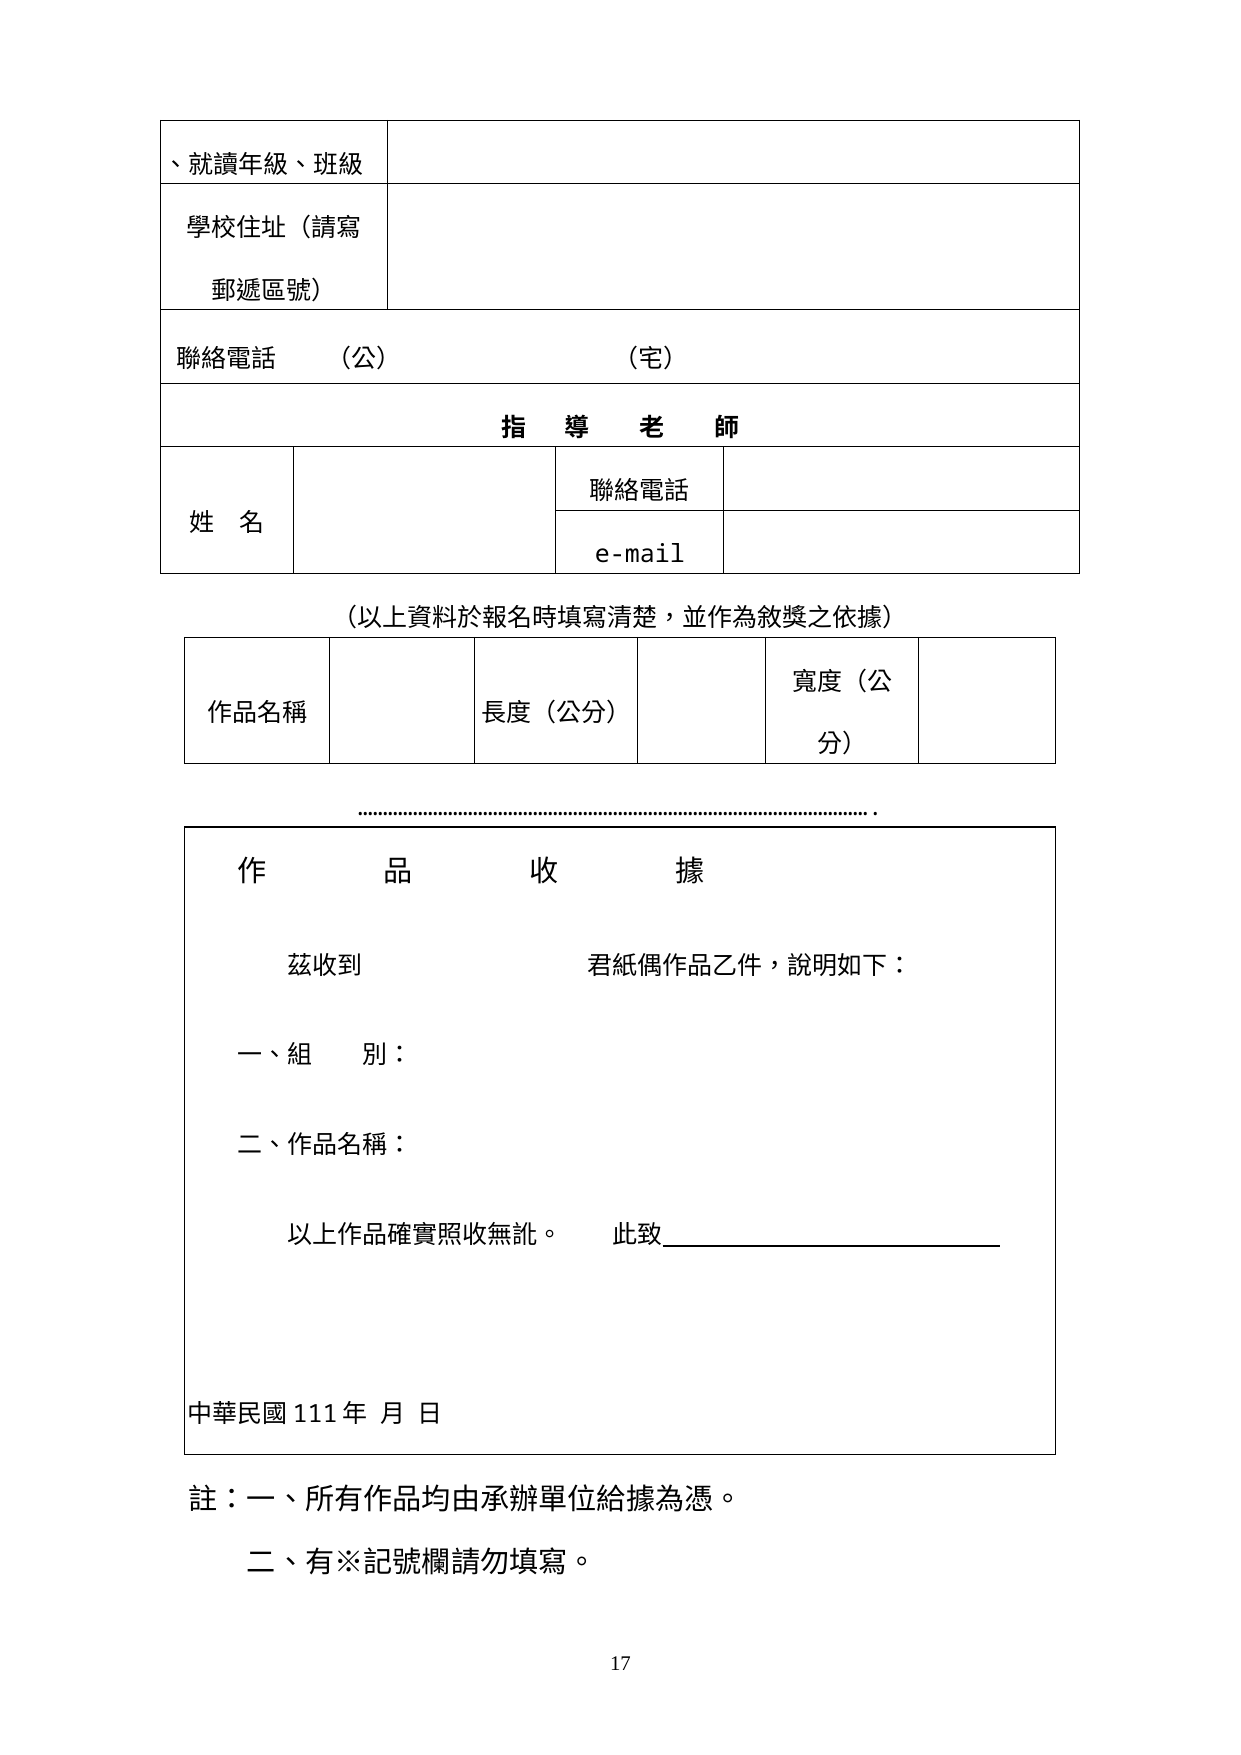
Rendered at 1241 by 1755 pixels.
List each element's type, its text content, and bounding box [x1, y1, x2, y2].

table_header [638, 638, 765, 763]
table_cell [724, 447, 1079, 510]
table_header 寬度（公分） [766, 638, 918, 763]
table_header [919, 638, 1055, 763]
text （以上資料於報名時填寫清楚，並作為敘獎之依據） [130, 574, 1110, 637]
table_cell 聯絡電話 [556, 447, 723, 510]
table_cell [388, 184, 1079, 309]
table_header [330, 638, 474, 763]
table_cell 指 導 老 師 [161, 384, 1079, 446]
text 註：一、所有作品均由承辦單位給據為憑。 [130, 1455, 1110, 1518]
table_header 長度（公分） [475, 638, 637, 763]
table_cell 、就讀年級、班級 [161, 121, 387, 183]
table_cell [388, 121, 1079, 183]
table_cell e-mail [556, 511, 723, 573]
table_cell 學校住址（請寫 郵遞區號） [161, 184, 387, 309]
table_header 作品名稱 [185, 638, 329, 763]
table_cell 聯絡電話 （公） （宅） [161, 310, 1079, 383]
table_header 作 品 收 據 茲收到 君紙偶作品乙件，說明如下： 一、組 別： 二、作品名稱： 以上作品確實照收無訛。 此致 中華民國111年 月 日 [185, 828, 1055, 1454]
table_cell [724, 511, 1079, 573]
table_cell [294, 447, 555, 573]
text 二、有※記號欄請勿填寫。 [130, 1518, 1110, 1580]
text …………………………………………………………………………………………. [130, 764, 1110, 826]
table_cell 姓 名 [161, 447, 293, 573]
